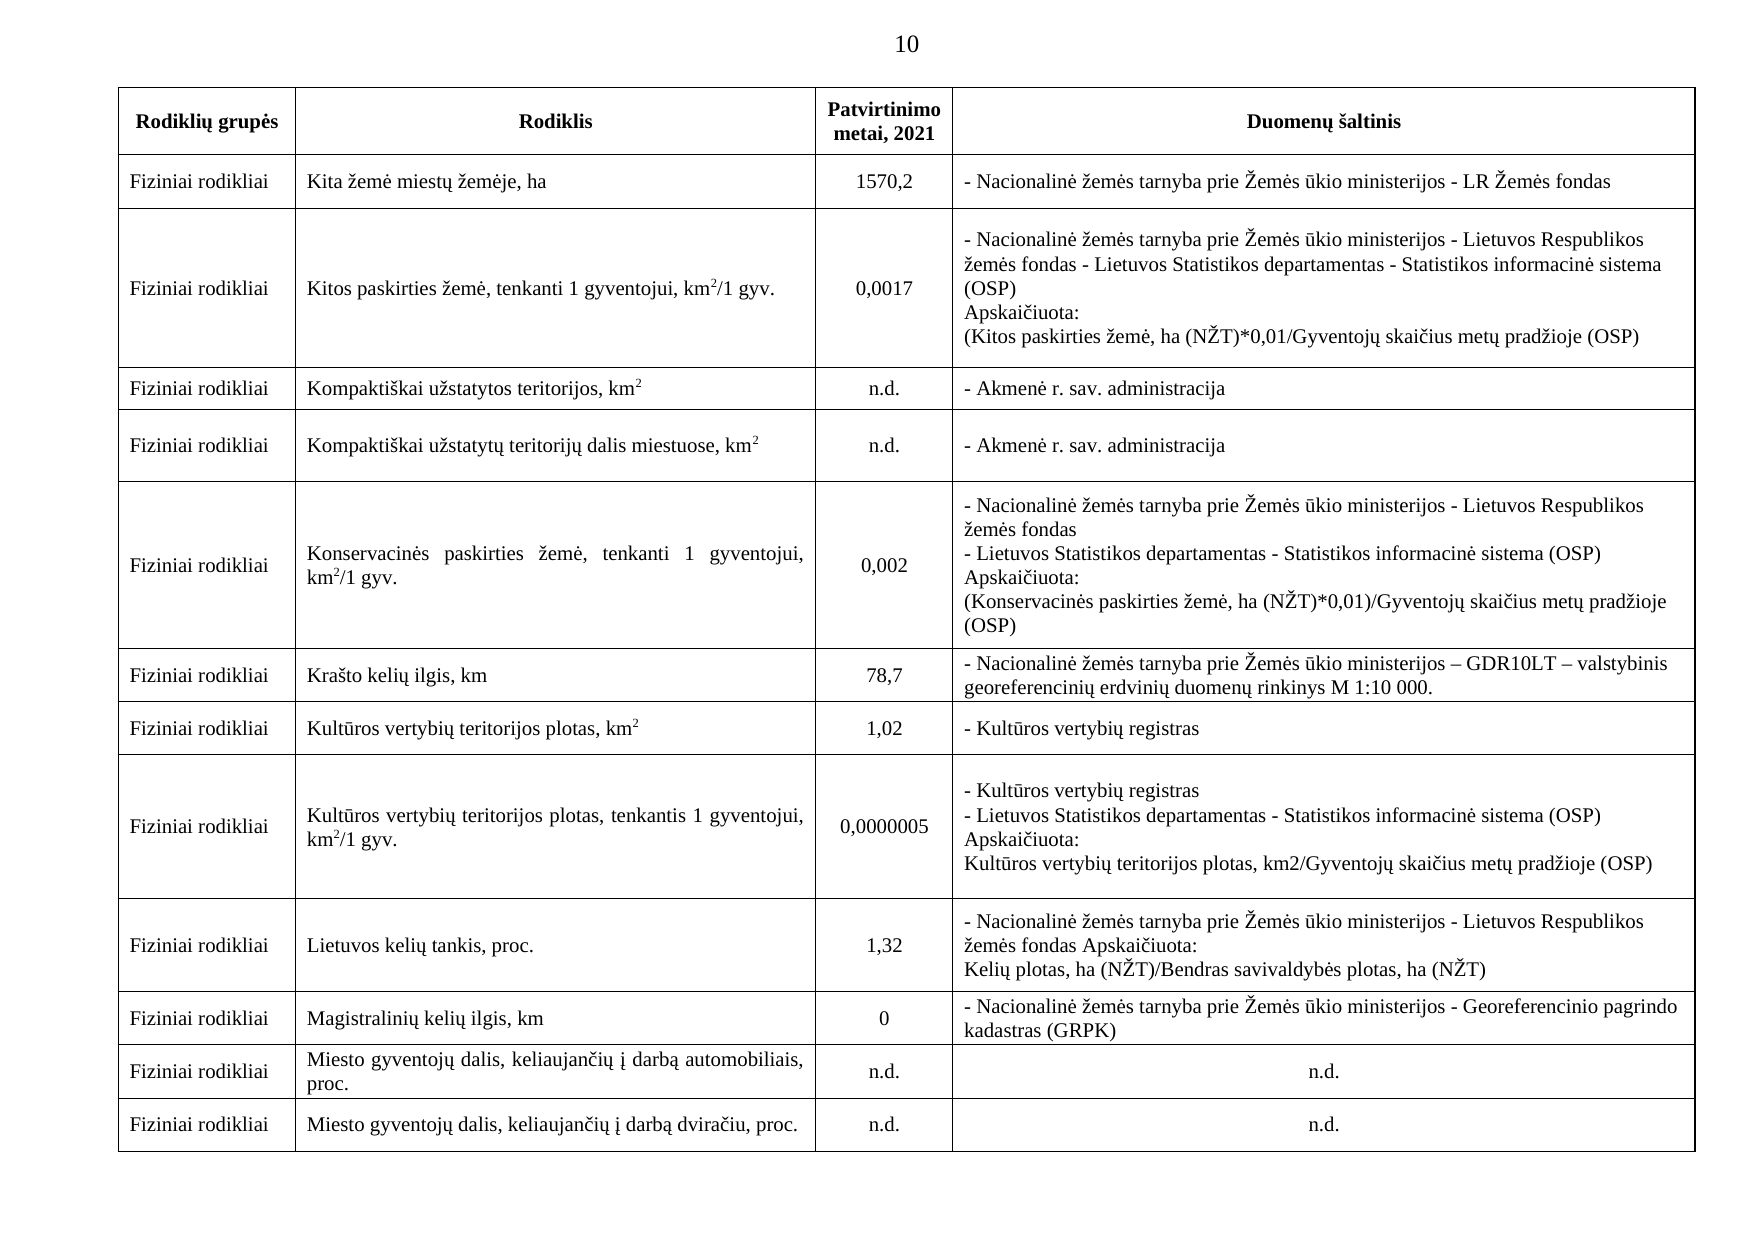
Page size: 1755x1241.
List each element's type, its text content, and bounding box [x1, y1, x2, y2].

table_cell - Kultūros vertybių registras - Lietuvos Statistikos departamentas - Statistikos informacinė sistema (OSP) Apskaičiuota: Kultūros vertybių teritorijos plotas, km2/Gyventojų skaičius metų pradžioje (OSP) [953, 755, 1694, 898]
table_cell Miesto gyventojų dalis, keliaujančių į darbą automobiliais, proc. [296, 1045, 815, 1097]
table_cell - Kultūros vertybių registras [953, 702, 1694, 754]
table_cell n.d. [953, 1045, 1694, 1097]
table_cell Magistralinių kelių ilgis, km [296, 992, 815, 1044]
table_cell n.d. [816, 368, 952, 408]
table_header Patvirtinimo metai, 2021 [816, 88, 952, 154]
table_cell Fiziniai rodikliai [119, 992, 295, 1044]
table_cell Fiziniai rodikliai [119, 410, 295, 481]
table_cell - Akmenė r. sav. administracija [953, 410, 1694, 481]
table_cell n.d. [816, 1099, 952, 1151]
table_cell Fiziniai rodikliai [119, 755, 295, 898]
table_cell Fiziniai rodikliai [119, 155, 295, 207]
table_cell - Nacionalinė žemės tarnyba prie Žemės ūkio ministerijos - Lietuvos Respublikos žemės fondas - Lietuvos Statistikos departamentas - Statistikos informacinė sistema (OSP) Apskaičiuota: (Kitos paskirties žemė, ha (NŽT)*0,01/Gyventojų skaičius metų pradžioje (OSP) [953, 209, 1694, 367]
table_cell Kultūros vertybių teritorijos plotas, tenkantis 1 gyventojui, km2/1 gyv. [296, 755, 815, 898]
table_cell Konservacinės paskirties žemė, tenkanti 1 gyventojui, km2/1 gyv. [296, 482, 815, 648]
table_cell Fiziniai rodikliai [119, 1045, 295, 1097]
table_cell n.d. [953, 1099, 1694, 1151]
table_header Rodiklis [296, 88, 815, 154]
table_cell Miesto gyventojų dalis, keliaujančių į darbą dviračiu, proc. [296, 1099, 815, 1151]
table_cell - Akmenė r. sav. administracija [953, 368, 1694, 408]
table_cell - Nacionalinė žemės tarnyba prie Žemės ūkio ministerijos - LR Žemės fondas [953, 155, 1694, 207]
table_cell Kita žemė miestų žemėje, ha [296, 155, 815, 207]
table_cell 1570,2 [816, 155, 952, 207]
table_cell 0,002 [816, 482, 952, 648]
table_cell Fiziniai rodikliai [119, 368, 295, 408]
table_cell Fiziniai rodikliai [119, 702, 295, 754]
table_cell Fiziniai rodikliai [119, 649, 295, 701]
table_cell Kultūros vertybių teritorijos plotas, km2 [296, 702, 815, 754]
table_cell 78,7 [816, 649, 952, 701]
table_cell 0 [816, 992, 952, 1044]
table_cell - Nacionalinė žemės tarnyba prie Žemės ūkio ministerijos - Lietuvos Respublikos žemės fondas - Lietuvos Statistikos departamentas - Statistikos informacinė sistema (OSP) Apskaičiuota: (Konservacinės paskirties žemė, ha (NŽT)*0,01)/Gyventojų skaičius metų pradžioje (OSP) [953, 482, 1694, 648]
table_cell Fiziniai rodikliai [119, 482, 295, 648]
table_cell - Nacionalinė žemės tarnyba prie Žemės ūkio ministerijos - Lietuvos Respublikos žemės fondas Apskaičiuota: Kelių plotas, ha (NŽT)/Bendras savivaldybės plotas, ha (NŽT) [953, 899, 1694, 991]
table_cell Kompaktiškai užstatytos teritorijos, km2 [296, 368, 815, 408]
table_cell - Nacionalinė žemės tarnyba prie Žemės ūkio ministerijos - Georeferencinio pagrindo kadastras (GRPK) [953, 992, 1694, 1044]
table_cell n.d. [816, 410, 952, 481]
table_header Duomenų šaltinis [953, 88, 1694, 154]
table_cell Fiziniai rodikliai [119, 1099, 295, 1151]
table_cell 1,02 [816, 702, 952, 754]
table_cell n.d. [816, 1045, 952, 1097]
table_cell Kitos paskirties žemė, tenkanti 1 gyventojui, km2/1 gyv. [296, 209, 815, 367]
table_cell Fiziniai rodikliai [119, 899, 295, 991]
table_cell 1,32 [816, 899, 952, 991]
table_cell Fiziniai rodikliai [119, 209, 295, 367]
table_cell - Nacionalinė žemės tarnyba prie Žemės ūkio ministerijos – GDR10LT – valstybinis georeferencinių erdvinių duomenų rinkinys M 1:10 000. [953, 649, 1694, 701]
table_cell Kompaktiškai užstatytų teritorijų dalis miestuose, km2 [296, 410, 815, 481]
table_cell Lietuvos kelių tankis, proc. [296, 899, 815, 991]
table_header Rodiklių grupės [119, 88, 295, 154]
table_cell 0,0017 [816, 209, 952, 367]
table_cell Krašto kelių ilgis, km [296, 649, 815, 701]
table_cell 0,0000005 [816, 755, 952, 898]
